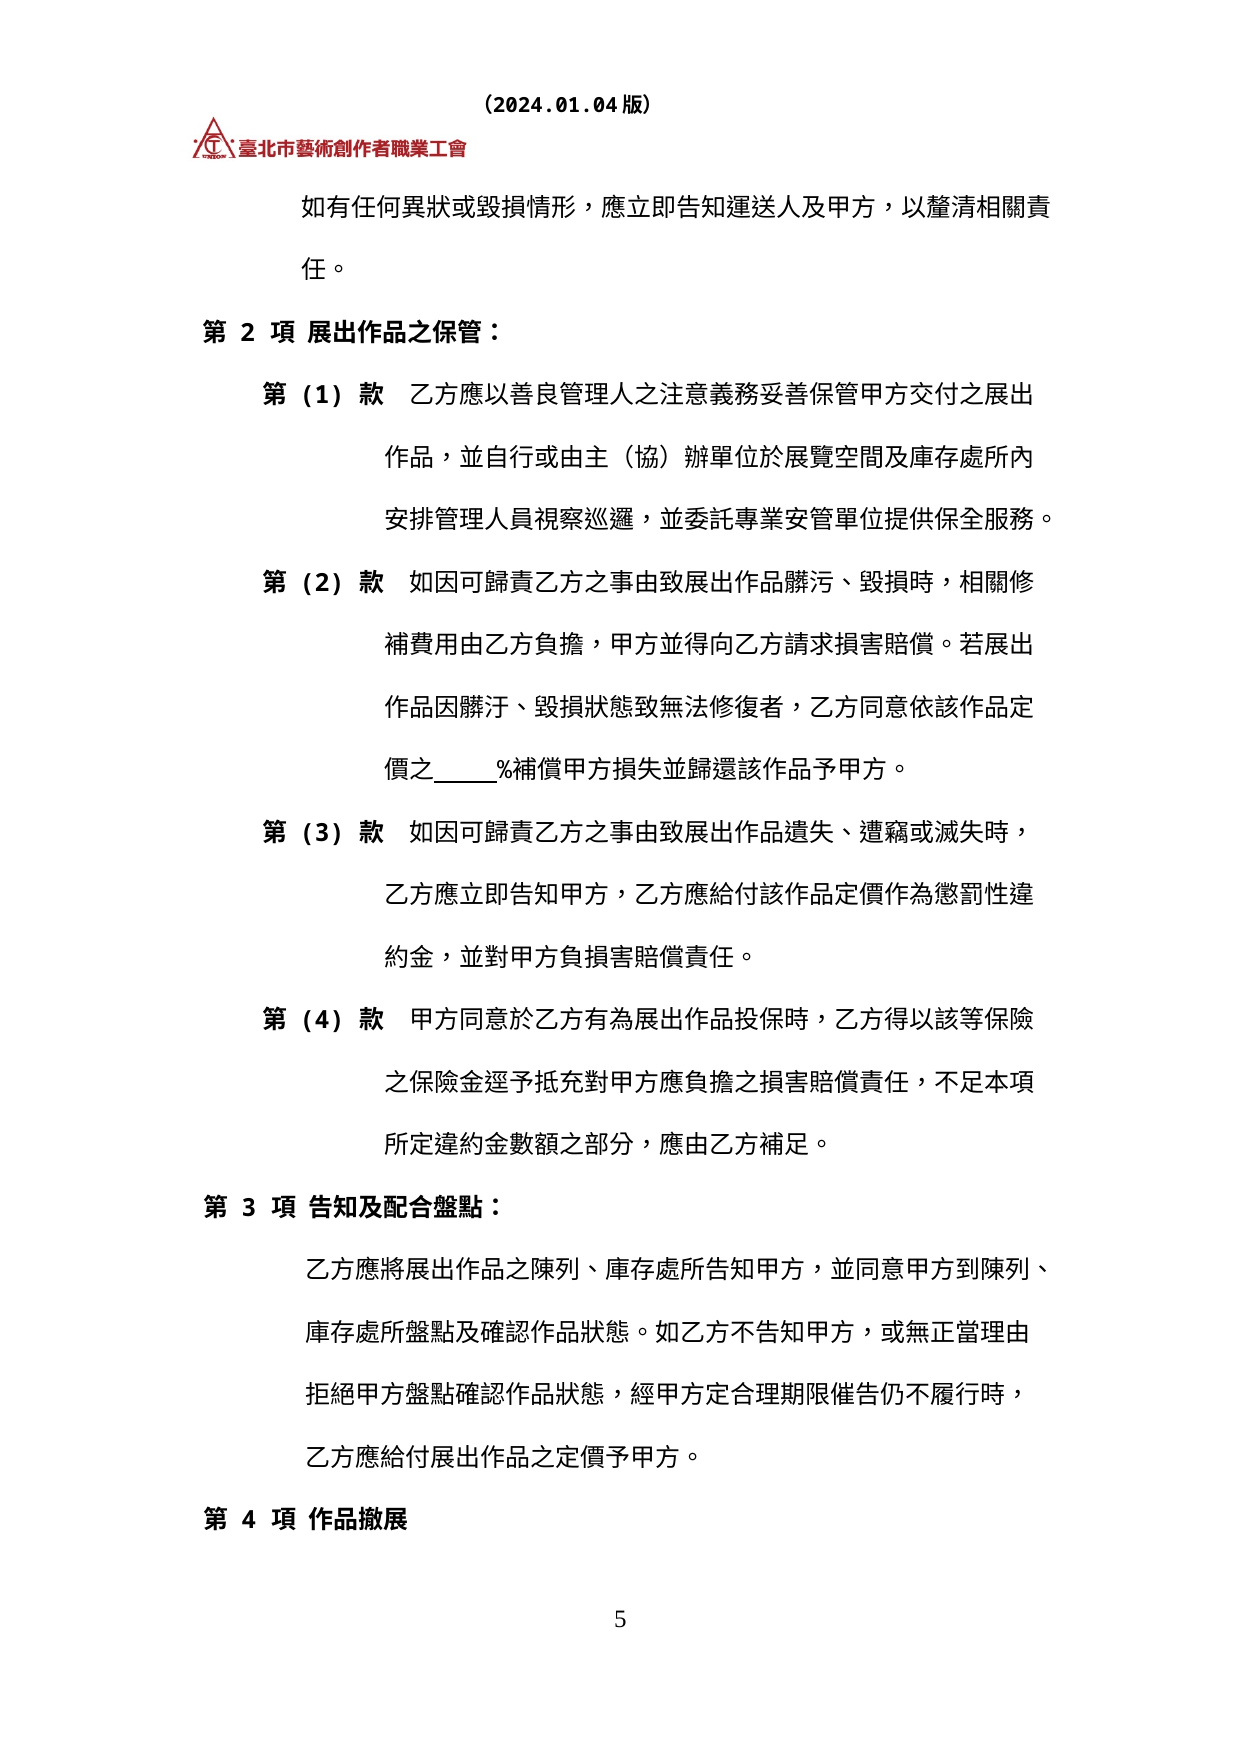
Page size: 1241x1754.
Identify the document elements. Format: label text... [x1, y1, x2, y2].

text 第 (3) 款 如因可歸責乙方之事由致展出作品遺失、遭竊或滅失時，乙方應立即告知甲方，乙方應給付該作品定價作為懲罰性違約金，並對甲方負損害賠償責任。 [262, 789, 1053, 976]
text 第 (1) 款 乙方應以善良管理人之注意義務妥善保管甲方交付之展出作品，並自行或由主（協）辦單位於展覽空間及庫存處所內安排管理人員視察巡邏，並委託專業安管單位提供保全服務。 [262, 351, 1053, 539]
text 乙方應將展出作品之陳列、庫存處所告知甲方，並同意甲方到陳列、庫存處所盤點及確認作品狀態。如乙方不告知甲方，或無正當理由拒絕甲方盤點確認作品狀態，經甲方定合理期限催告仍不履行時，乙方應給付展出作品之定價予甲方。 [306, 1226, 1053, 1476]
text 第 3 項 告知及配合盤點： [203, 1164, 1053, 1226]
text 如有任何異狀或毀損情形，應立即告知運送人及甲方，以釐清相關責任。 [301, 164, 1053, 289]
text 第 2 項 展出作品之保管： [202, 289, 1053, 351]
text 第 (4) 款 甲方同意於乙方有為展出作品投保時，乙方得以該等保險之保險金逕予抵充對甲方應負擔之損害賠償責任，不足本項所定違約金數額之部分，應由乙方補足。 [262, 976, 1053, 1164]
text 第 4 項 作品撤展 [203, 1476, 1053, 1539]
text 第 (2) 款 如因可歸責乙方之事由致展出作品髒污、毀損時，相關修補費用由乙方負擔，甲方並得向乙方請求損害賠償。若展出作品因髒汙、毀損狀態致無法修復者，乙方同意依該作品定價之 %補償甲方損失並歸還該作品予甲方。 [262, 539, 1053, 789]
